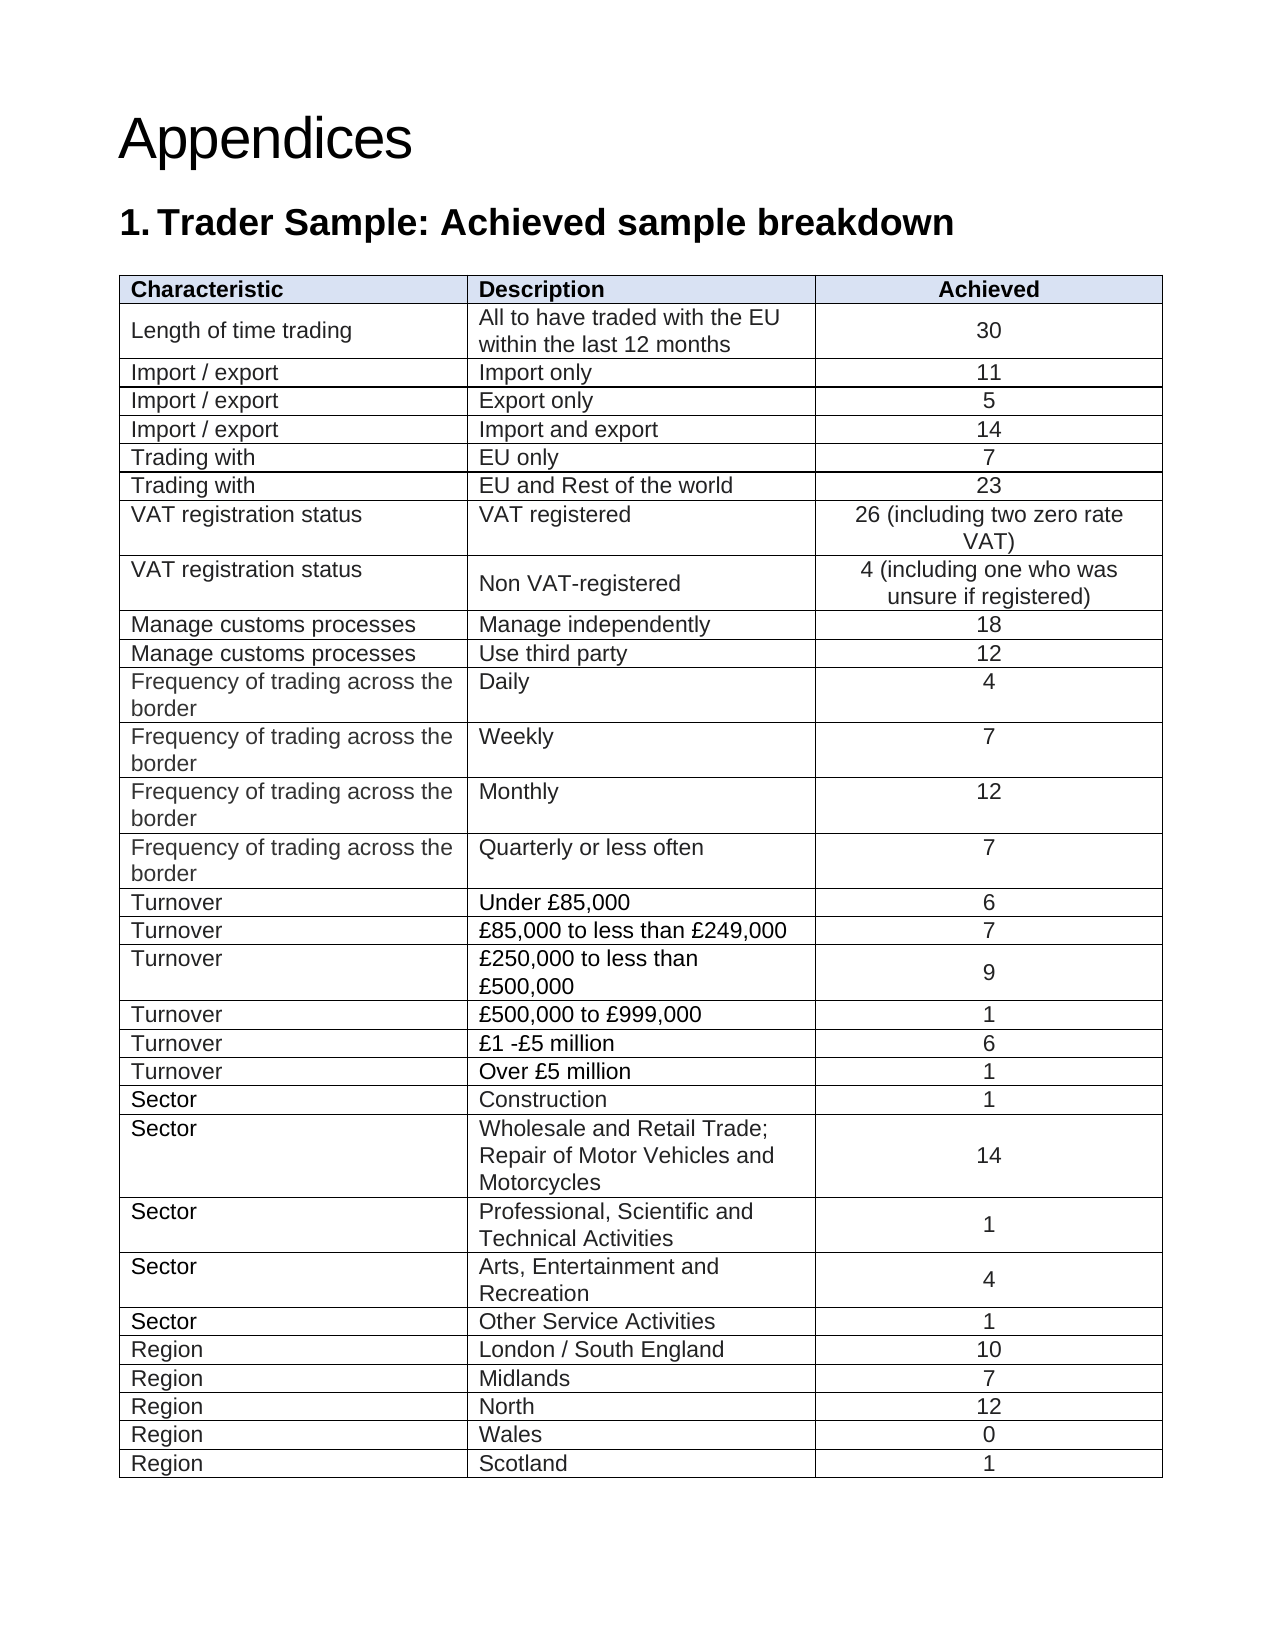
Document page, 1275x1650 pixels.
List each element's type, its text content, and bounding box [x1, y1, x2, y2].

table_header Characteristic [120, 276, 467, 303]
table_cell Region [120, 1421, 467, 1449]
table_cell Trading with [120, 473, 467, 500]
table_cell Turnover [120, 1058, 467, 1085]
table_cell £500,000 to £999,000 [468, 1001, 815, 1028]
table_cell £1 -£5 million [468, 1030, 815, 1057]
table_cell 4 [816, 668, 1162, 722]
table_cell Wales [468, 1421, 815, 1449]
table_cell VAT registered [468, 501, 815, 555]
table_cell Turnover [120, 1001, 467, 1028]
table_cell 11 [816, 359, 1162, 386]
table_cell 12 [816, 1393, 1162, 1420]
table_cell 4 [816, 1253, 1162, 1307]
table_cell 14 [816, 1115, 1162, 1197]
table_cell 1 [816, 1198, 1162, 1252]
table_cell Import / export [120, 359, 467, 386]
table_cell Export only [468, 388, 815, 415]
table_cell Sector [120, 1253, 467, 1307]
table_cell 14 [816, 416, 1162, 443]
table_cell Import / export [120, 388, 467, 415]
table_cell 10 [816, 1336, 1162, 1364]
table_cell Region [120, 1336, 467, 1364]
table_cell Frequency of trading across the border [120, 723, 467, 777]
subtitle Trader Sample: Achieved sample breakdown [119, 201, 1164, 244]
table_cell Use third party [468, 640, 815, 667]
table_cell 1 [816, 1086, 1162, 1113]
table_cell Import only [468, 359, 815, 386]
table_cell Professional, Scientific and Technical Activities [468, 1198, 815, 1252]
table_cell 30 [816, 304, 1162, 358]
table_cell 7 [816, 917, 1162, 944]
table_cell 1 [816, 1308, 1162, 1335]
table_cell Frequency of trading across the border [120, 834, 467, 888]
table_cell Quarterly or less often [468, 834, 815, 888]
table_cell North [468, 1393, 815, 1420]
table_cell £85,000 to less than £249,000 [468, 917, 815, 944]
table_cell Turnover [120, 889, 467, 916]
table_cell Scotland [468, 1450, 815, 1477]
table_cell 7 [816, 444, 1162, 471]
table_cell 7 [816, 834, 1162, 888]
table_cell 1 [816, 1450, 1162, 1477]
table_cell Weekly [468, 723, 815, 777]
table_cell Turnover [120, 1030, 467, 1057]
table_cell £250,000 to less than £500,000 [468, 945, 815, 1000]
table_cell Daily [468, 668, 815, 722]
table_cell Trading with [120, 444, 467, 471]
table_cell London / South England [468, 1336, 815, 1364]
table_cell VAT registration status [120, 556, 467, 610]
table_cell 18 [816, 611, 1162, 638]
table_cell Import / export [120, 416, 467, 443]
table_cell Manage independently [468, 611, 815, 638]
table_cell Manage customs processes [120, 611, 467, 638]
table_cell Over £5 million [468, 1058, 815, 1085]
table_cell Non VAT-registered [468, 556, 815, 610]
table_cell 7 [816, 723, 1162, 777]
table_cell 1 [816, 1001, 1162, 1028]
table_cell VAT registration status [120, 501, 467, 555]
table_cell 4 (including one who was unsure if registered) [816, 556, 1162, 610]
table_cell Arts, Entertainment and Recreation [468, 1253, 815, 1307]
table_cell 23 [816, 473, 1162, 500]
table_cell 1 [816, 1058, 1162, 1085]
table_cell Import and export [468, 416, 815, 443]
table_cell 26 (including two zero rate VAT) [816, 501, 1162, 555]
table_cell Construction [468, 1086, 815, 1113]
table_cell Frequency of trading across the border [120, 668, 467, 722]
table_cell Sector [120, 1115, 467, 1197]
table_cell All to have traded with the EU within the last 12 months [468, 304, 815, 358]
table_cell Other Service Activities [468, 1308, 815, 1335]
table_cell Sector [120, 1308, 467, 1335]
table_cell Manage customs processes [120, 640, 467, 667]
table_header Description [468, 276, 815, 303]
table_header Achieved [816, 276, 1162, 303]
table_cell 0 [816, 1421, 1162, 1449]
table_cell 9 [816, 945, 1162, 1000]
table_cell 6 [816, 889, 1162, 916]
table_cell Region [120, 1393, 467, 1420]
table_cell 5 [816, 388, 1162, 415]
table_cell Wholesale and Retail Trade; Repair of Motor Vehicles and Motorcycles [468, 1115, 815, 1197]
table_cell Midlands [468, 1365, 815, 1392]
table_cell Under £85,000 [468, 889, 815, 916]
table_cell EU only [468, 444, 815, 471]
table_cell 12 [816, 778, 1162, 832]
table_cell Length of time trading [120, 304, 467, 358]
table_cell EU and Rest of the world [468, 473, 815, 500]
table_cell Region [120, 1365, 467, 1392]
table_cell Turnover [120, 945, 467, 1000]
table_cell Region [120, 1450, 467, 1477]
table_cell Sector [120, 1086, 467, 1113]
table_cell Monthly [468, 778, 815, 832]
table_cell 12 [816, 640, 1162, 667]
title Appendices [118, 104, 1157, 171]
table_cell 7 [816, 1365, 1162, 1392]
table_cell Turnover [120, 917, 467, 944]
table_cell 6 [816, 1030, 1162, 1057]
table_cell Frequency of trading across the border [120, 778, 467, 832]
table_cell Sector [120, 1198, 467, 1252]
